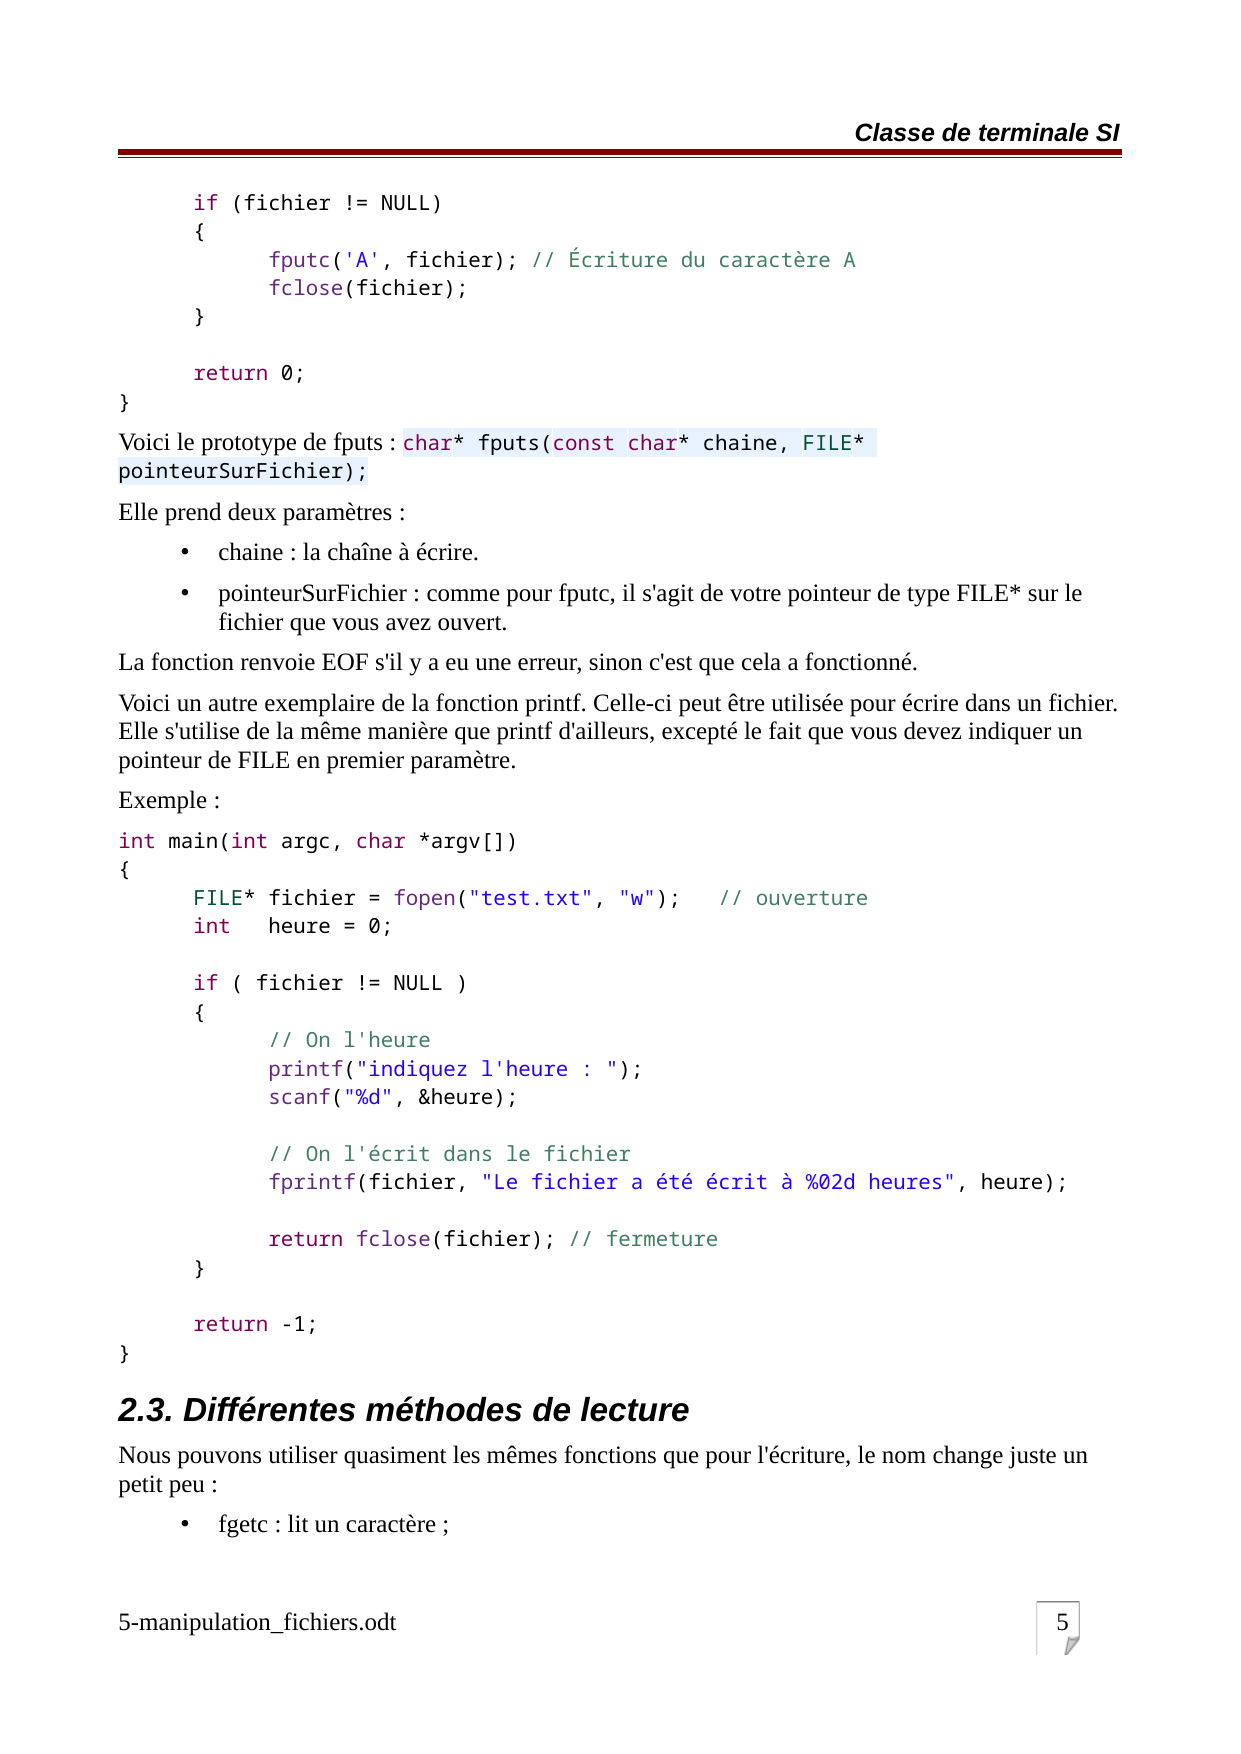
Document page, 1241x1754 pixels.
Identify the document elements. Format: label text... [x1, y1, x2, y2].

list chaine : la chaîne à écrire. [181, 537, 1122, 566]
text Exemple : [118, 786, 1122, 814]
text Elle prend deux paramètres : [118, 497, 1122, 526]
text scanf("%d", &heure); [118, 1082, 1122, 1111]
text } [118, 1338, 1122, 1366]
text fclose(fichier); [118, 273, 1122, 302]
text printf("indiquez l'heure : "); [118, 1054, 1122, 1082]
text { [118, 216, 1122, 245]
subtitle 2.3. Différentes méthodes de lecture [118, 1390, 1122, 1428]
text // On l'écrit dans le fichier [118, 1139, 1122, 1167]
list fgetc : lit un caractère ; [181, 1509, 1122, 1538]
text if (fichier != NULL) [118, 188, 1122, 216]
text fprintf(fichier, "Le fichier a été écrit à %02d heures", heure); [118, 1167, 1122, 1196]
text Nous pouvons utiliser quasiment les mêmes fonctions que pour l'écriture, le nom change juste un petit peu : [118, 1440, 1122, 1498]
list pointeurSurFichier : comme pour fputc, il s'agit de votre pointeur de type FILE* sur le fichier que vous avez ouvert. [181, 578, 1122, 635]
text int heure = 0; [118, 911, 1122, 940]
text return 0; [118, 358, 1122, 387]
text int main(int argc, char *argv[]) [118, 826, 1122, 854]
text return fclose(fichier); // fermeture [118, 1224, 1122, 1253]
text } [118, 1253, 1122, 1281]
text { [118, 854, 1122, 883]
text Voici le prototype de fputs : char* fputs(const char* chaine, FILE* pointeurSurFichier); [118, 427, 1122, 485]
text } [118, 387, 1122, 415]
text if ( fichier != NULL ) [118, 968, 1122, 997]
text fputc('A', fichier); // Écriture du caractère A [118, 245, 1122, 273]
text La fonction renvoie EOF s'il y a eu une erreur, sinon c'est que cela a fonctionné. [118, 647, 1122, 676]
text // On l'heure [118, 1025, 1122, 1054]
text } [118, 302, 1122, 330]
text return -1; [118, 1309, 1122, 1338]
text FILE* fichier = fopen("test.txt", "w"); // ouverture [118, 883, 1122, 911]
text { [118, 997, 1122, 1025]
text Voici un autre exemplaire de la fonction printf. Celle-ci peut être utilisée pour écrire dans un fichier. Elle s'utilise de la même manière que printf d'ailleurs, excepté le fait que vous devez indiquer un pointeur de FILE en premier paramètre. [118, 688, 1122, 774]
